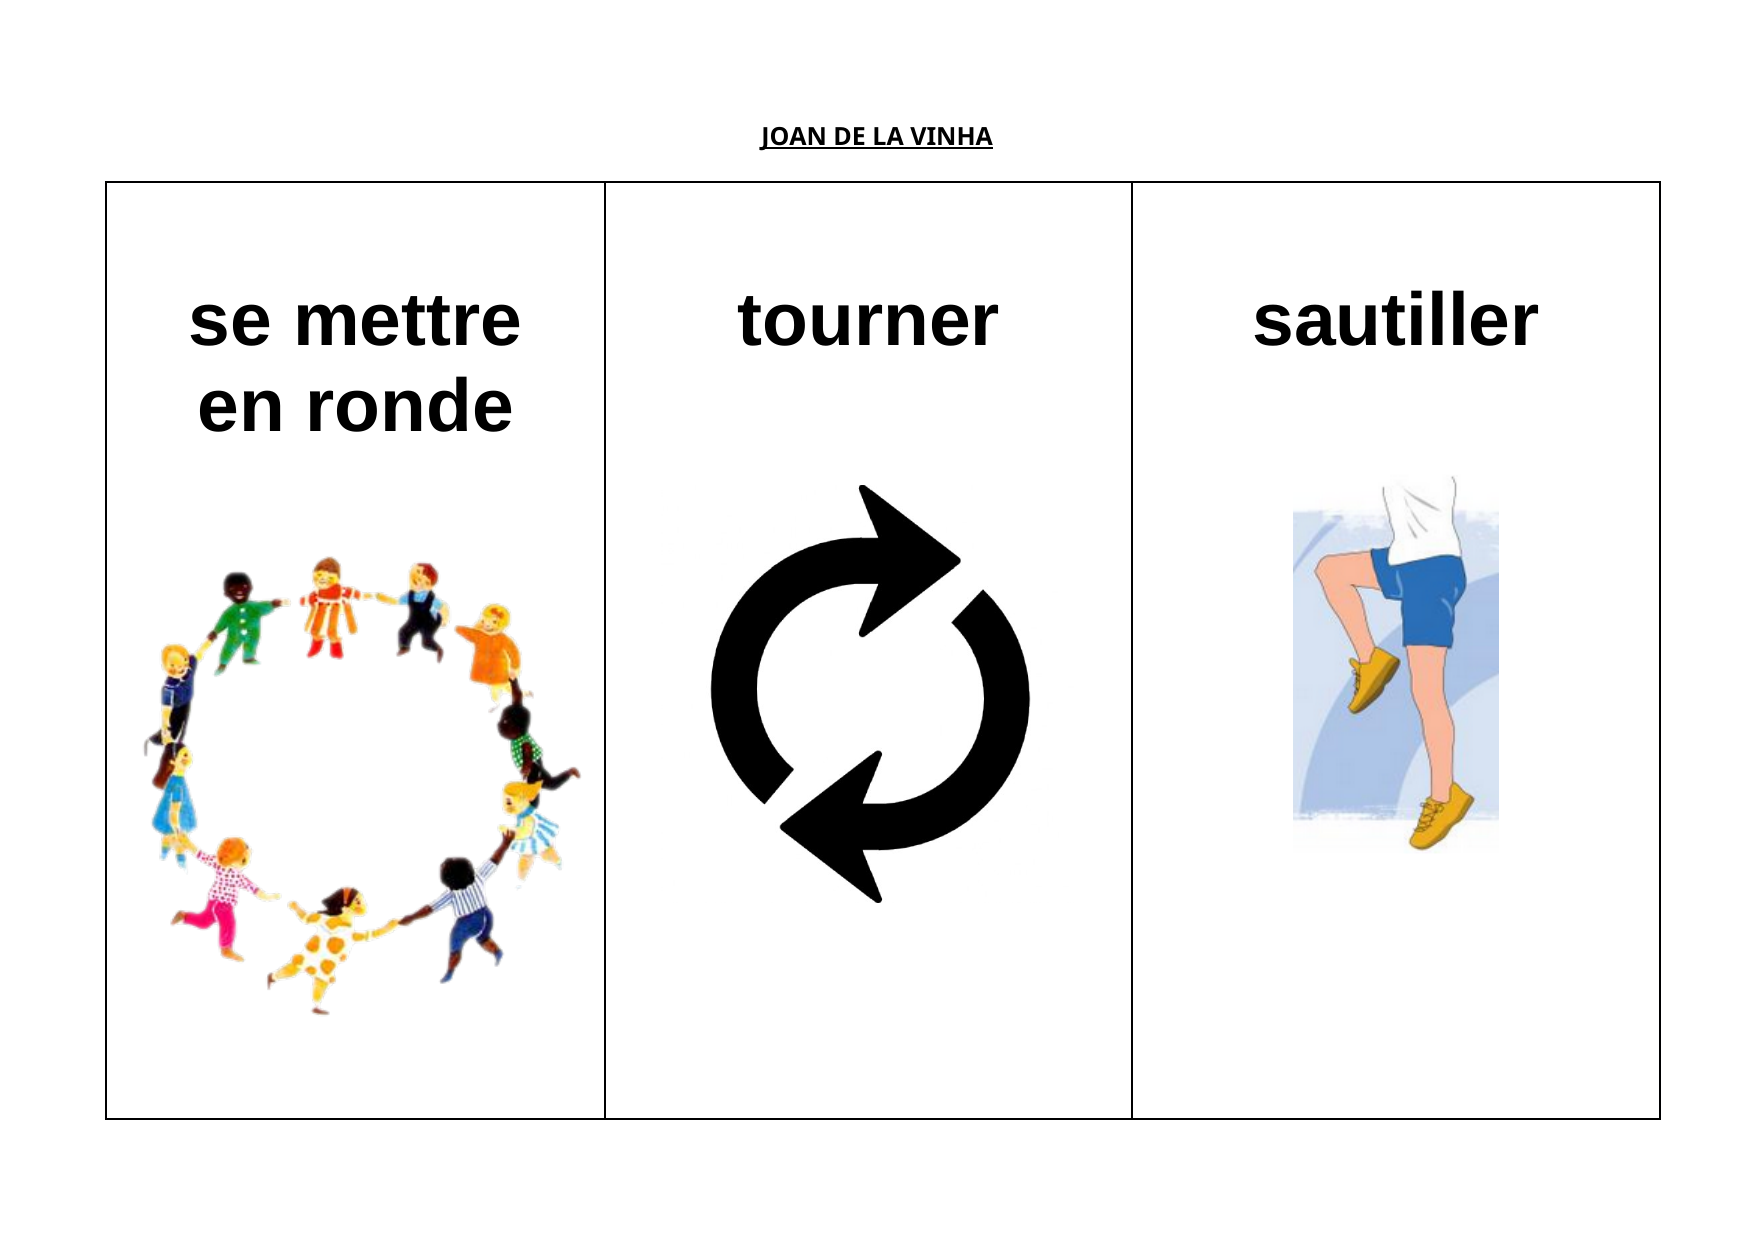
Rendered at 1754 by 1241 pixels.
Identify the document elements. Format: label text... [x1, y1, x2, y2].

table_header se mettre en ronde [107, 183, 604, 1118]
picture [1293, 447, 1499, 873]
table_header sautiller [1133, 183, 1659, 1118]
text JOAN DE LA VINHA [118, 118, 1636, 152]
picture [661, 485, 1079, 903]
picture [118, 540, 604, 1026]
table_header tourner [606, 183, 1131, 1118]
